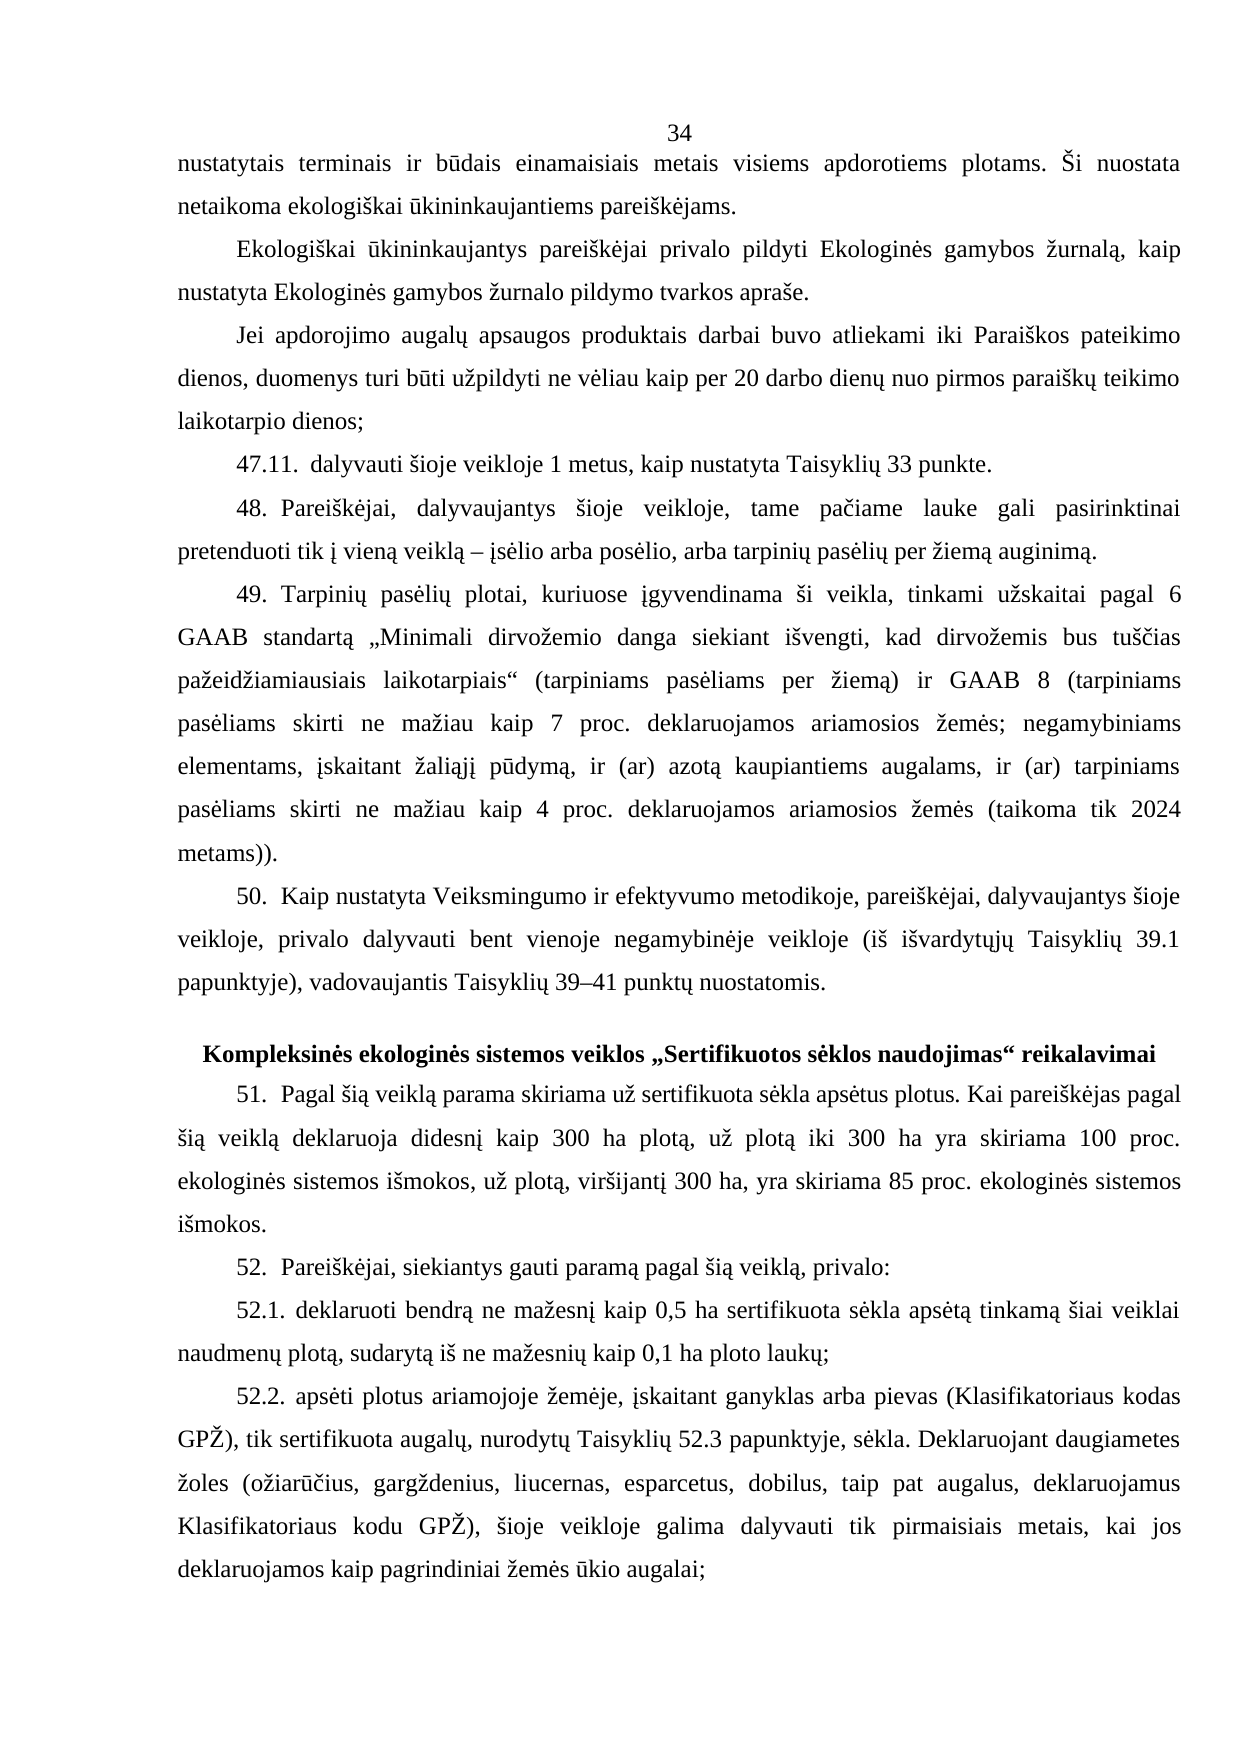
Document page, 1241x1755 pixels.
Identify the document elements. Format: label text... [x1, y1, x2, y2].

text Ekologiškai ūkininkaujantys pareiškėjai privalo pildyti Ekologinės gamybos žurnalą, kaip nustatyta Ekologinės gamybos žurnalo pildymo tvarkos apraše. [177, 234, 1181, 306]
text 48. Pareiškėjai, dalyvaujantys šioje veikloje, tame pačiame lauke gali pasirinktinai pretenduoti tik į vieną veiklą – įsėlio arba posėlio, arba tarpinių pasėlių per žiemą auginimą. [177, 493, 1181, 564]
text 52. Pareiškėjai, siekiantys gauti paramą pagal šią veiklą, privalo: [177, 1252, 1181, 1281]
text 50. Kaip nustatyta Veiksmingumo ir efektyvumo metodikoje, pareiškėjai, dalyvaujantys šioje veikloje, privalo dalyvauti bent vienoje negamybinėje veikloje (iš išvardytųjų Taisyklių 39.1 papunktyje), vadovaujantis Taisyklių 39–41 punktų nuostatomis. [177, 881, 1181, 996]
text 51. Pagal šią veiklą parama skiriama už sertifikuota sėkla apsėtus plotus. Kai pareiškėjas pagal šią veiklą deklaruoja didesnį kaip 300 ha plotą, už plotą iki 300 ha yra skiriama 100 proc. ekologinės sistemos išmokos, už plotą, viršijantį 300 ha, yra skiriama 85 proc. ekologinės sistemos išmokos. [177, 1079, 1181, 1238]
text 47.11. dalyvauti šioje veikloje 1 metus, kaip nustatyta Taisyklių 33 punkte. [177, 449, 1181, 478]
text nustatytais terminais ir būdais einamaisiais metais visiems apdorotiems plotams. Ši nuostata netaikoma ekologiškai ūkininkaujantiems pareiškėjams. [177, 148, 1181, 219]
text Kompleksinės ekologinės sistemos veiklos „Sertifikuotos sėklos naudojimas“ reikalavimai [177, 1039, 1181, 1068]
text 49. Tarpinių pasėlių plotai, kuriuose įgyvendinama ši veikla, tinkami užskaitai pagal 6 GAAB standartą „Minimali dirvožemio danga siekiant išvengti, kad dirvožemis bus tuščias pažeidžiamiausiais laikotarpiais“ (tarpiniams pasėliams per žiemą) ir GAAB 8 (tarpiniams pasėliams skirti ne mažiau kaip 7 proc. deklaruojamos ariamosios žemės; negamybiniams elementams, įskaitant žaliąjį pūdymą, ir (ar) azotą kaupiantiems augalams, ir (ar) tarpiniams pasėliams skirti ne mažiau kaip 4 proc. deklaruojamos ariamosios žemės (taikoma tik 2024 metams)). [177, 579, 1181, 866]
text 52.1. deklaruoti bendrą ne mažesnį kaip 0,5 ha sertifikuota sėkla apsėtą tinkamą šiai veiklai naudmenų plotą, sudarytą iš ne mažesnių kaip 0,1 ha ploto laukų; [177, 1295, 1181, 1367]
text 52.2. apsėti plotus ariamojoje žemėje, įskaitant ganyklas arba pievas (Klasifikatoriaus kodas GPŽ), tik sertifikuota augalų, nurodytų Taisyklių 52.3 papunktyje, sėkla. Deklaruojant daugiametes žoles (ožiarūčius, gargždenius, liucernas, esparcetus, dobilus, taip pat augalus, deklaruojamus Klasifikatoriaus kodu GPŽ), šioje veikloje galima dalyvauti tik pirmaisiais metais, kai jos deklaruojamos kaip pagrindiniai žemės ūkio augalai; [177, 1381, 1181, 1583]
text Jei apdorojimo augalų apsaugos produktais darbai buvo atliekami iki Paraiškos pateikimo dienos, duomenys turi būti užpildyti ne vėliau kaip per 20 darbo dienų nuo pirmos paraiškų teikimo laikotarpio dienos; [177, 320, 1181, 435]
